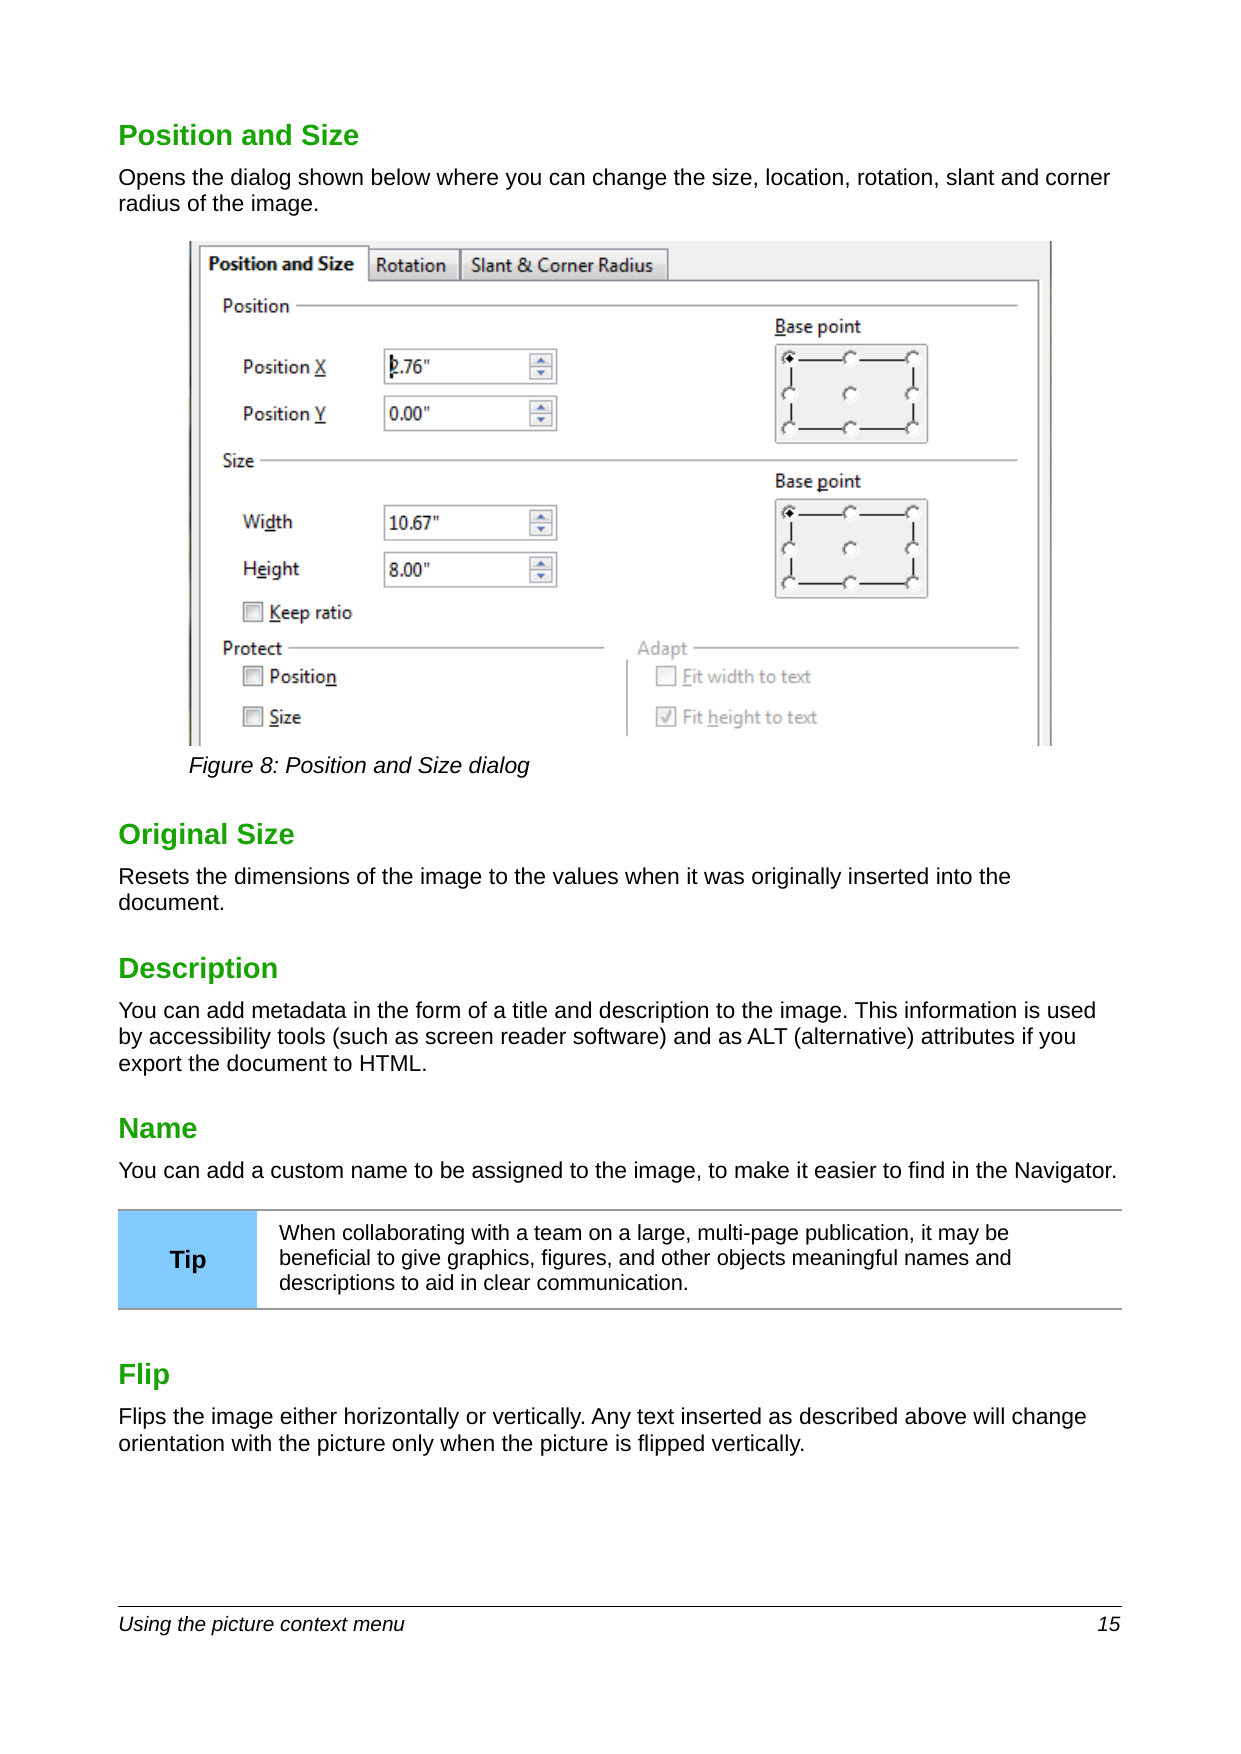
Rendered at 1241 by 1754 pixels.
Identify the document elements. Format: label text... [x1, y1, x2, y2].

subtitle Description [118, 951, 1122, 984]
text Opens the dialog shown below where you can change the size, location, rotation, slant and corner radius of the image. [118, 164, 1122, 217]
text You can add a custom name to be assigned to the image, to make it easier to find in the Navigator. [118, 1157, 1122, 1184]
subtitle Original Size [118, 817, 1122, 850]
subtitle Flip [118, 1357, 1122, 1391]
text You can add metadata in the form of a title and description to the image. This information is used by accessibility tools (such as screen reader software) and as ALT (alternative) attributes if you export the document to HTML. [118, 997, 1122, 1076]
table_header Tip [118, 1211, 257, 1308]
text Resets the dimensions of the image to the values when it was originally inserted into the document. [118, 863, 1122, 916]
text Figure 8: Position and Size dialog [188, 752, 1052, 778]
table_header When collaborating with a team on a large, multi-page publication, it may be beneficial to give graphics, figures, and other objects meaningful names and descriptions to aid in clear communication. [258, 1211, 1122, 1308]
subtitle Position and Size [118, 118, 1122, 152]
picture [188, 241, 1052, 746]
subtitle Name [118, 1112, 1122, 1145]
text Flips the image either horizontally or vertically. Any text inserted as described above will change orientation with the picture only when the picture is flipped vertically. [118, 1403, 1122, 1456]
